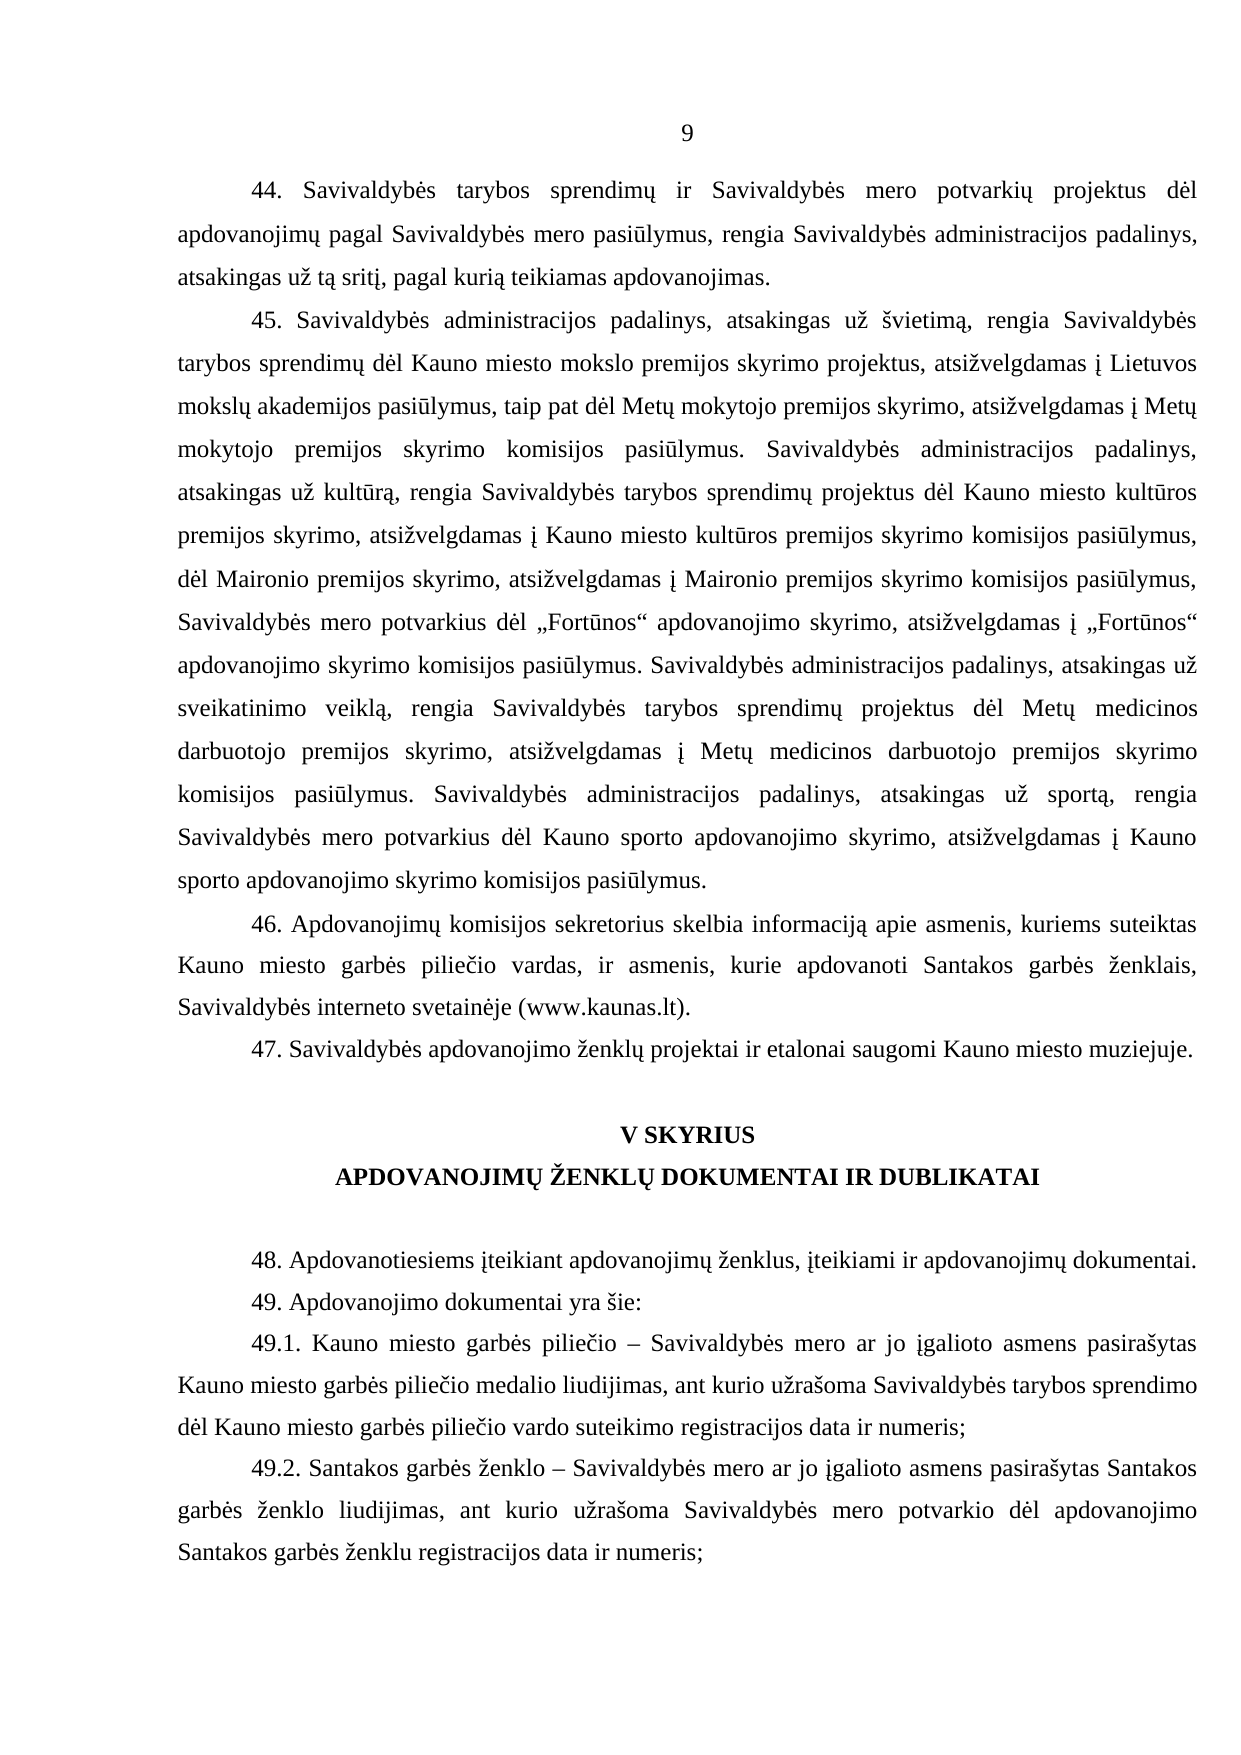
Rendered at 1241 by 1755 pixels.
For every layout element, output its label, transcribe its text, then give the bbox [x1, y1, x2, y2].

text 49.2. Santakos garbės ženklo – Savivaldybės mero ar jo įgalioto asmens pasirašytas Santakos garbės ženklo liudijimas, ant kurio užrašoma Savivaldybės mero potvarkio dėl apdovanojimo Santakos garbės ženklu registracijos data ir numeris; [177, 1453, 1198, 1565]
text 49.1. Kauno miesto garbės piliečio – Savivaldybės mero ar jo įgalioto asmens pasirašytas Kauno miesto garbės piliečio medalio liudijimas, ant kurio užrašoma Savivaldybės tarybos sprendimo dėl Kauno miesto garbės piliečio vardo suteikimo registracijos data ir numeris; [177, 1328, 1198, 1440]
text 48. Apdovanotiesiems įteikiant apdovanojimų ženklus, įteikiami ir apdovanojimų dokumentai. [177, 1245, 1198, 1274]
text 47. Savivaldybės apdovanojimo ženklų projektai ir etalonai saugomi Kauno miesto muziejuje. [177, 1034, 1198, 1062]
text 49. Apdovanojimo dokumentai yra šie: [177, 1287, 1198, 1315]
text APDOVANOJIMŲ ŽENKLŲ DOKUMENTAI IR DUBLIKATAI [177, 1162, 1198, 1190]
text 46. Apdovanojimų komisijos sekretorius skelbia informaciją apie asmenis, kuriems suteiktas Kauno miesto garbės piliečio vardas, ir asmenis, kurie apdovanoti Santakos garbės ženklais, Savivaldybės interneto svetainėje (www.kaunas.lt). [177, 909, 1198, 1021]
text V SKYRIUS [177, 1120, 1198, 1149]
text 45. Savivaldybės administracijos padalinys, atsakingas už švietimą, rengia Savivaldybės tarybos sprendimų dėl Kauno miesto mokslo premijos skyrimo projektus, atsižvelgdamas į Lietuvos mokslų akademijos pasiūlymus, taip pat dėl Metų mokytojo premijos skyrimo, atsižvelgdamas į Metų mokytojo premijos skyrimo komisijos pasiūlymus. Savivaldybės administracijos padalinys, atsakingas už kultūrą, rengia Savivaldybės tarybos sprendimų projektus dėl Kauno miesto kultūros premijos skyrimo, atsižvelgdamas į Kauno miesto kultūros premijos skyrimo komisijos pasiūlymus, dėl Maironio premijos skyrimo, atsižvelgdamas į Maironio premijos skyrimo komisijos pasiūlymus, Savivaldybės mero potvarkius dėl „Fortūnos“ apdovanojimo skyrimo, atsižvelgdamas į „Fortūnos“ apdovanojimo skyrimo komisijos pasiūlymus. Savivaldybės administracijos padalinys, atsakingas už sveikatinimo veiklą, rengia Savivaldybės tarybos sprendimų projektus dėl Metų medicinos darbuotojo premijos skyrimo, atsižvelgdamas į Metų medicinos darbuotojo premijos skyrimo komisijos pasiūlymus. Savivaldybės administracijos padalinys, atsakingas už sportą, rengia Savivaldybės mero potvarkius dėl Kauno sporto apdovanojimo skyrimo, atsižvelgdamas į Kauno sporto apdovanojimo skyrimo komisijos pasiūlymus. [177, 305, 1198, 894]
text 44. Savivaldybės tarybos sprendimų ir Savivaldybės mero potvarkių projektus dėl apdovanojimų pagal Savivaldybės mero pasiūlymus, rengia Savivaldybės administracijos padalinys, atsakingas už tą sritį, pagal kurią teikiamas apdovanojimas. [177, 176, 1198, 291]
